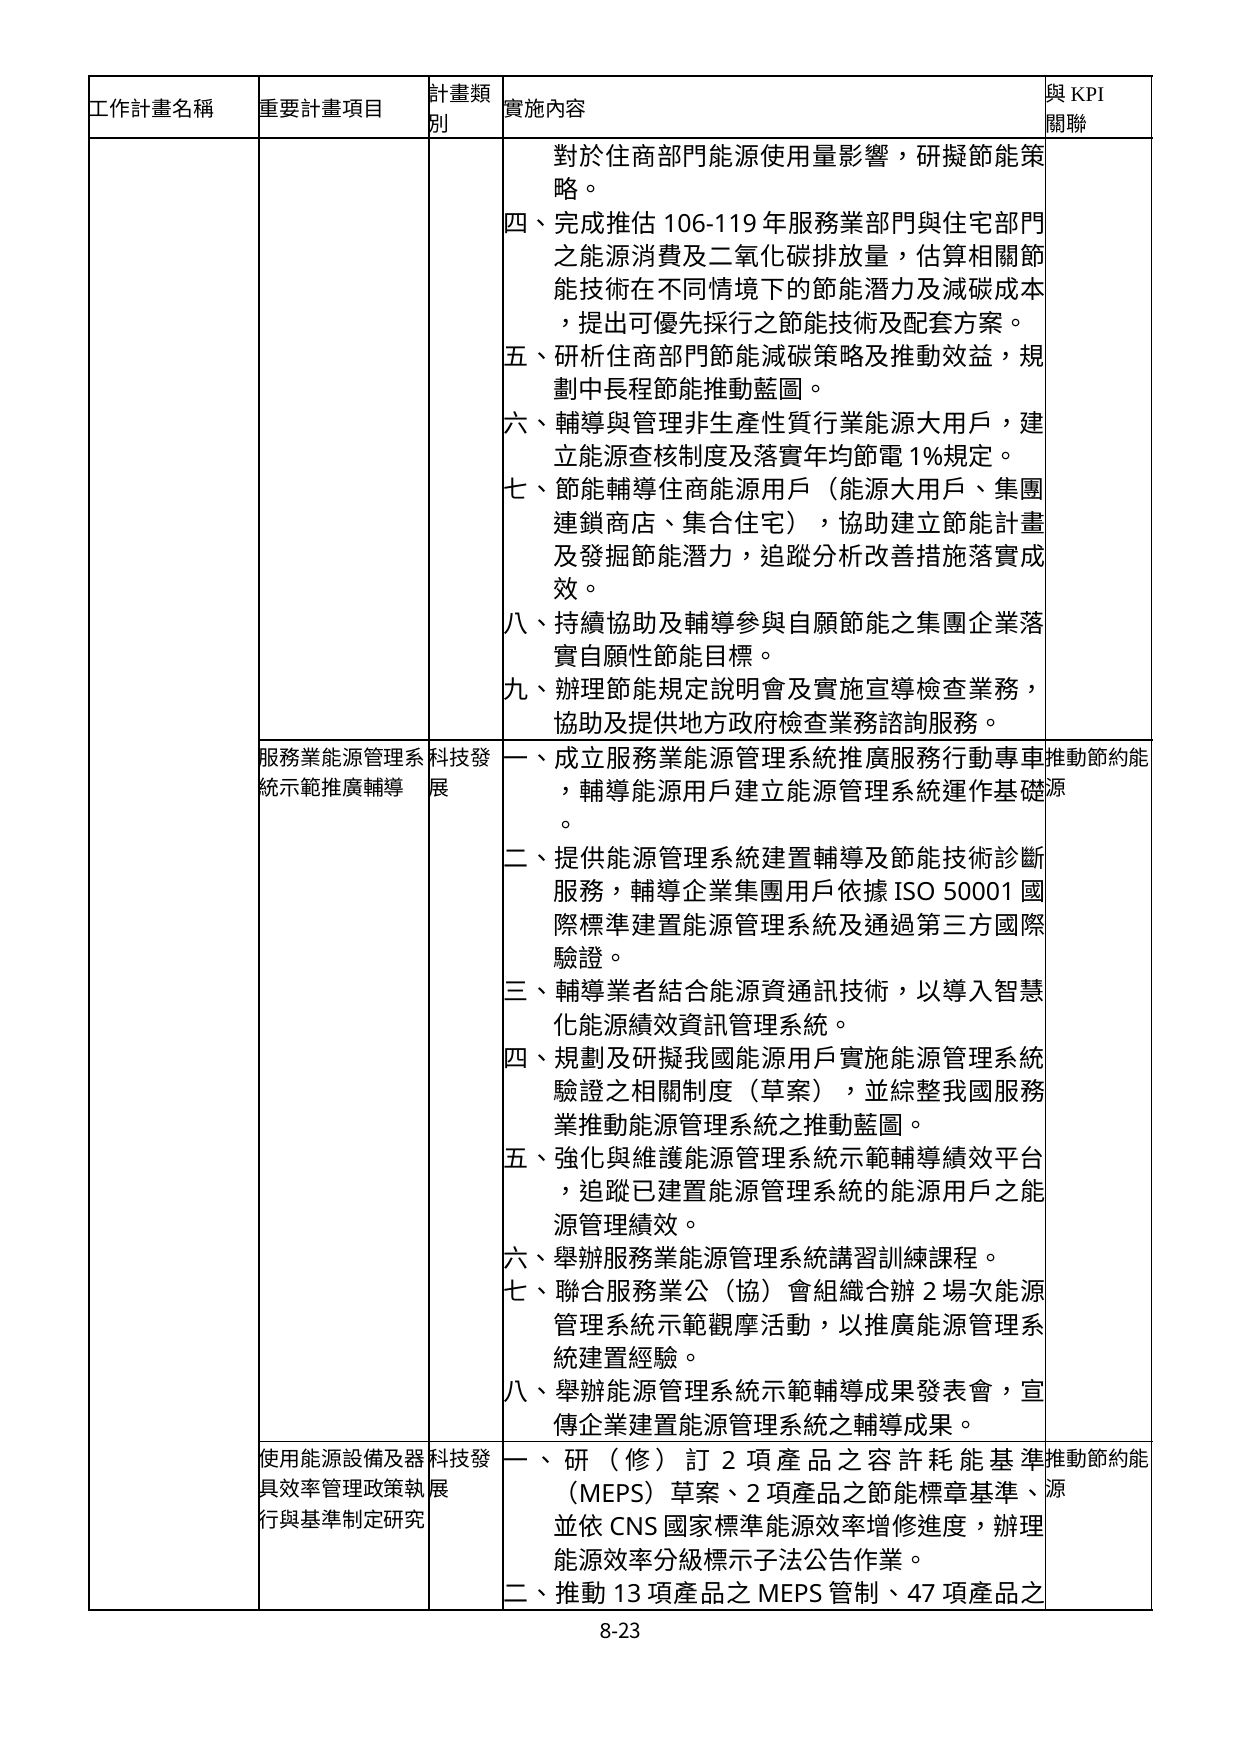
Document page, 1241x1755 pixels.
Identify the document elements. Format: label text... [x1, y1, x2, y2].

table_cell [1046, 139, 1151, 739]
table_cell 科技發展 [430, 741, 502, 1441]
table_header 工作計畫名稱 [90, 77, 258, 137]
table_cell 服務業能源管理系統示範推廣輔導 [260, 741, 428, 1441]
table_cell 一、研（修）訂2項產品之容許耗能基準（MEPS）草案、2項產品之節能標章基準、並依CNS國家標準能源效率增修進度，辦理能源效率分級標示子法公告作業。 二、推動13項產品之MEPS管制、47項產品之 [504, 1442, 1045, 1609]
table_header 與KPI 關聯 [1046, 77, 1151, 137]
table_header 重要計畫項目 [260, 77, 428, 137]
table_cell [430, 139, 502, 739]
table_cell [90, 139, 258, 1609]
table_cell 推動節約能源 [1046, 741, 1151, 1441]
table_cell 科技發展 [430, 1442, 502, 1609]
table_cell 推動節約能源 [1046, 1442, 1151, 1609]
table_cell [260, 139, 428, 739]
table_cell 使用能源設備及器具效率管理政策執行與基準制定研究 [260, 1442, 428, 1609]
table_header 計畫類別 [430, 77, 502, 137]
table_cell 對於住商部門能源使用量影響，研擬節能策略。 四、完成推估106-119年服務業部門與住宅部門之能源消費及二氧化碳排放量，估算相關節能技術在不同情境下的節能潛力及減碳成本，提出可優先採行之節能技術及配套方案。 五、研析住商部門節能減碳策略及推動效益，規劃中長程節能推動藍圖。 六、輔導與管理非生產性質行業能源大用戶，建立能源查核制度及落實年均節電1%規定。 七、節能輔導住商能源用戶（能源大用戶、集團連鎖商店、集合住宅），協助建立節能計畫及發掘節能潛力，追蹤分析改善措施落實成效。 八、持續協助及輔導參與自願節能之集團企業落實自願性節能目標。 九、辦理節能規定說明會及實施宣導檢查業務，協助及提供地方政府檢查業務諮詢服務。 [504, 139, 1045, 739]
table_header 實施內容 [504, 77, 1045, 137]
table_cell 一、成立服務業能源管理系統推廣服務行動專車，輔導能源用戶建立能源管理系統運作基礎。 二、提供能源管理系統建置輔導及節能技術診斷服務，輔導企業集團用戶依據ISO 50001國際標準建置能源管理系統及通過第三方國際驗證。 三、輔導業者結合能源資通訊技術，以導入智慧化能源績效資訊管理系統。 四、規劃及研擬我國能源用戶實施能源管理系統驗證之相關制度（草案），並綜整我國服務業推動能源管理系統之推動藍圖。 五、強化與維護能源管理系統示範輔導績效平台，追蹤已建置能源管理系統的能源用戶之能源管理績效。 六、舉辦服務業能源管理系統講習訓練課程。 七、聯合服務業公（協）會組織合辦2場次能源管理系統示範觀摩活動，以推廣能源管理系統建置經驗。 八、舉辦能源管理系統示範輔導成果發表會，宣傳企業建置能源管理系統之輔導成果。 [504, 741, 1045, 1441]
